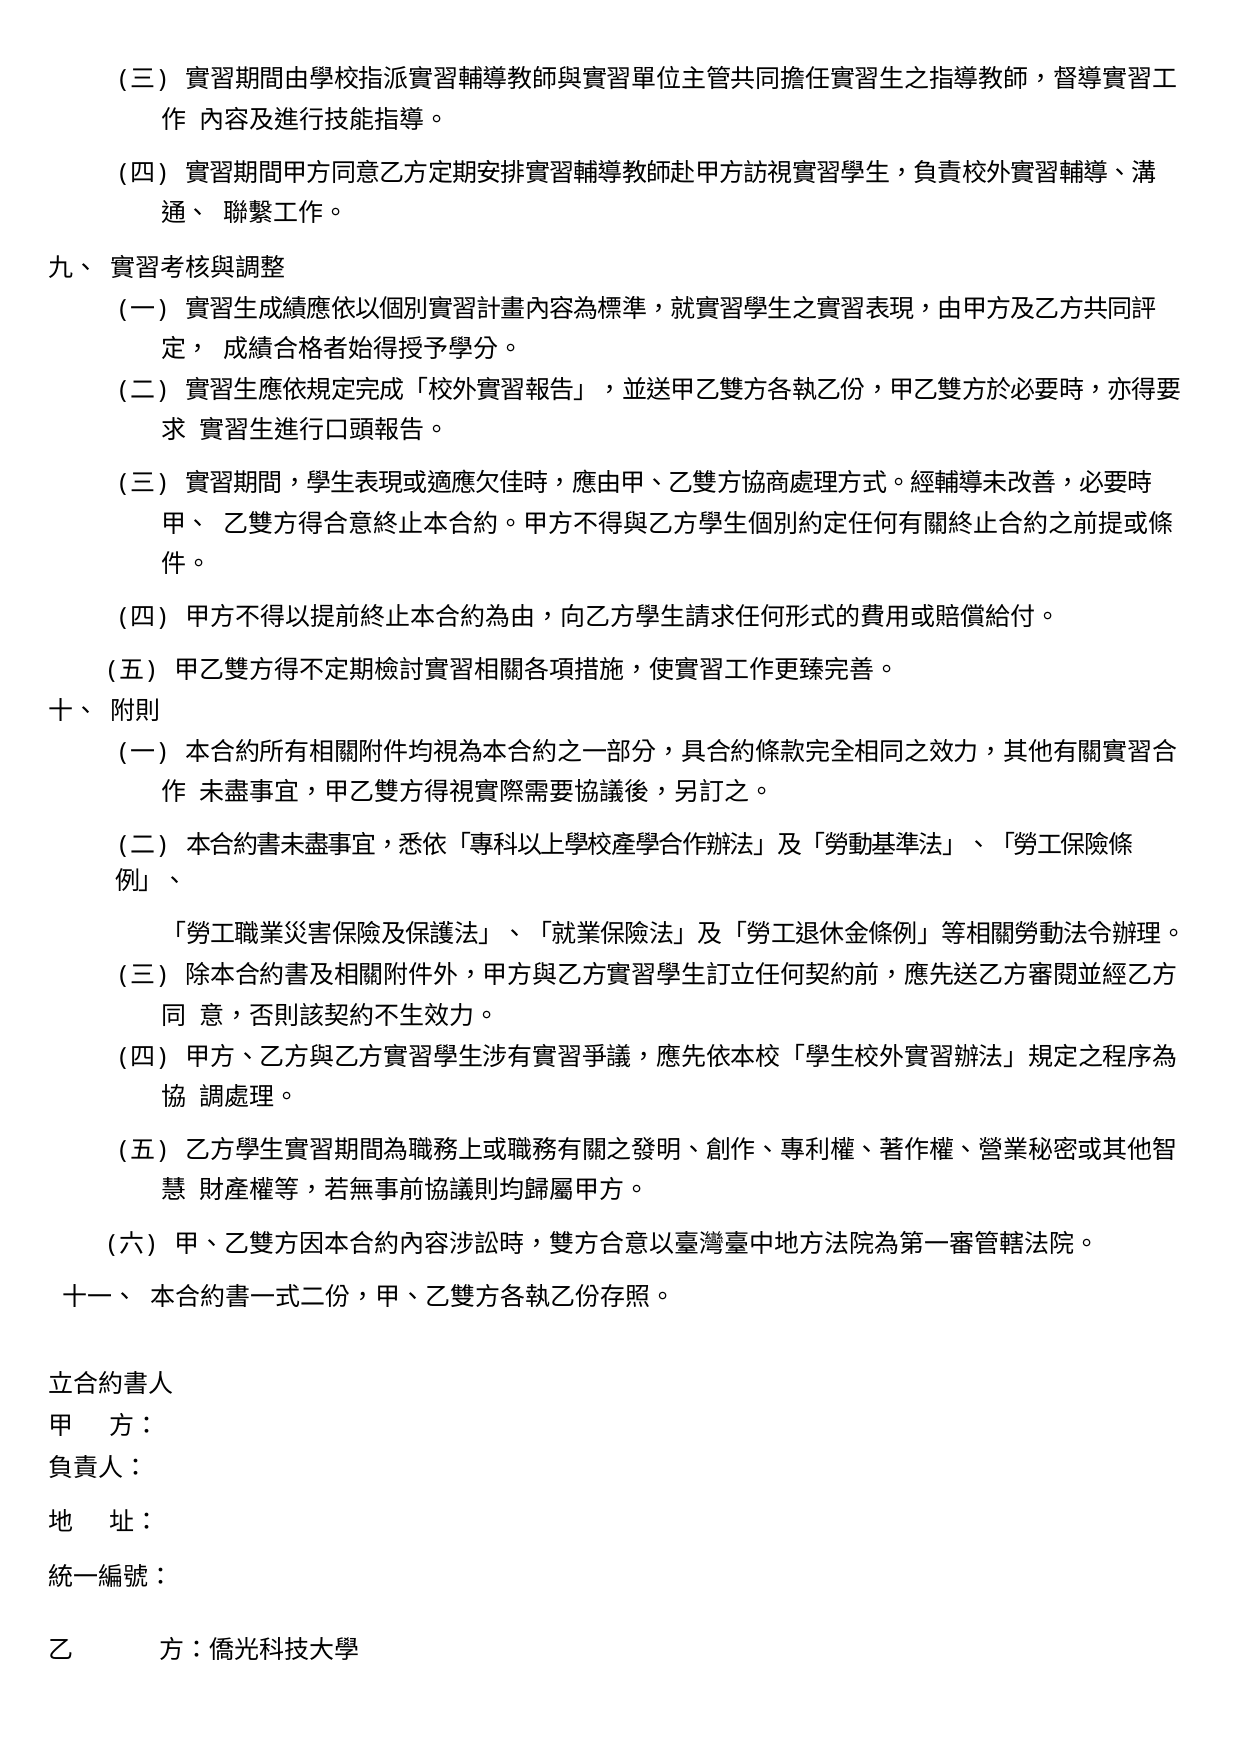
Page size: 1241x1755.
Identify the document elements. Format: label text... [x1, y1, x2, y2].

text (三) 實習期間由學校指派實習輔導教師與實習單位主管共同擔任實習生之指導教師，督導實習工作 內容及進行技能指導。 [115, 59, 1199, 135]
text (六) 甲、乙雙方因本合約內容涉訟時，雙方合意以臺灣臺中地方法院為第一審管轄法院。 [48, 1223, 1160, 1259]
text (四) 甲方、乙方與乙方實習學生涉有實習爭議，應先依本校「學生校外實習辦法」規定之程序為協 調處理。 [115, 1036, 1199, 1113]
text 「勞工職業災害保險及保護法」、「就業保險法」及「勞工退休金條例」等相關勞動法令辦理。 [161, 914, 1199, 950]
text (三) 除本合約書及相關附件外，甲方與乙方實習學生訂立任何契約前，應先送乙方審閱並經乙方同 意，否則該契約不生效力。 [115, 955, 1199, 1032]
text (二) 實習生應依規定完成「校外實習報告」，並送甲乙雙方各執乙份，甲乙雙方於必要時，亦得要求 實習生進行口頭報告。 [115, 369, 1199, 446]
text 九、 實習考核與調整 [48, 247, 1199, 283]
text 地 址： [48, 1501, 185, 1538]
text (一) 實習生成績應依以個別實習計畫內容為標準，就實習學生之實習表現，由甲方及乙方共同評定， 成績合格者始得授予學分。 [115, 288, 1199, 365]
text (四) 甲方不得以提前終止本合約為由，向乙方學生請求任何形式的費用或賠償給付。 [115, 597, 1199, 633]
text (四) 實習期間甲方同意乙方定期安排實習輔導教師赴甲方訪視實習學生，負責校外實習輔導、溝通、 聯繫工作。 [115, 152, 1199, 229]
text (五) 甲乙雙方得不定期檢討實習相關各項措施，使實習工作更臻完善。 十、 附則 [48, 650, 902, 727]
text (二) 本合約書未盡事宜，悉依「專科以上學校產學合作辦法」及「勞動基準法」、「勞工保險條例」、 [115, 824, 1199, 897]
text (一) 本合約所有相關附件均視為本合約之一部分，具合約條款完全相同之效力，其他有關實習合作 未盡事宜，甲乙雙方得視實際需要協議後，另訂之。 [115, 731, 1199, 808]
text 統一編號： [48, 1557, 1199, 1593]
text 立合約書人 甲 方： 負責人： [48, 1364, 185, 1483]
text (五) 乙方學生實習期間為職務上或職務有關之發明、創作、專利權、著作權、營業秘密或其他智慧 財產權等，若無事前協議則均歸屬甲方。 [115, 1129, 1199, 1206]
text 十一、 本合約書一式二份，甲、乙雙方各執乙份存照。 [48, 1276, 1160, 1312]
text (三) 實習期間，學生表現或適應欠佳時，應由甲、乙雙方協商處理方式。經輔導未改善，必要時甲、 乙雙方得合意終止本合約。甲方不得與乙方學生個別約定任何有關終止合約之前提或條件。 [115, 463, 1199, 580]
text 乙 方：僑光科技大學 [48, 1630, 360, 1666]
